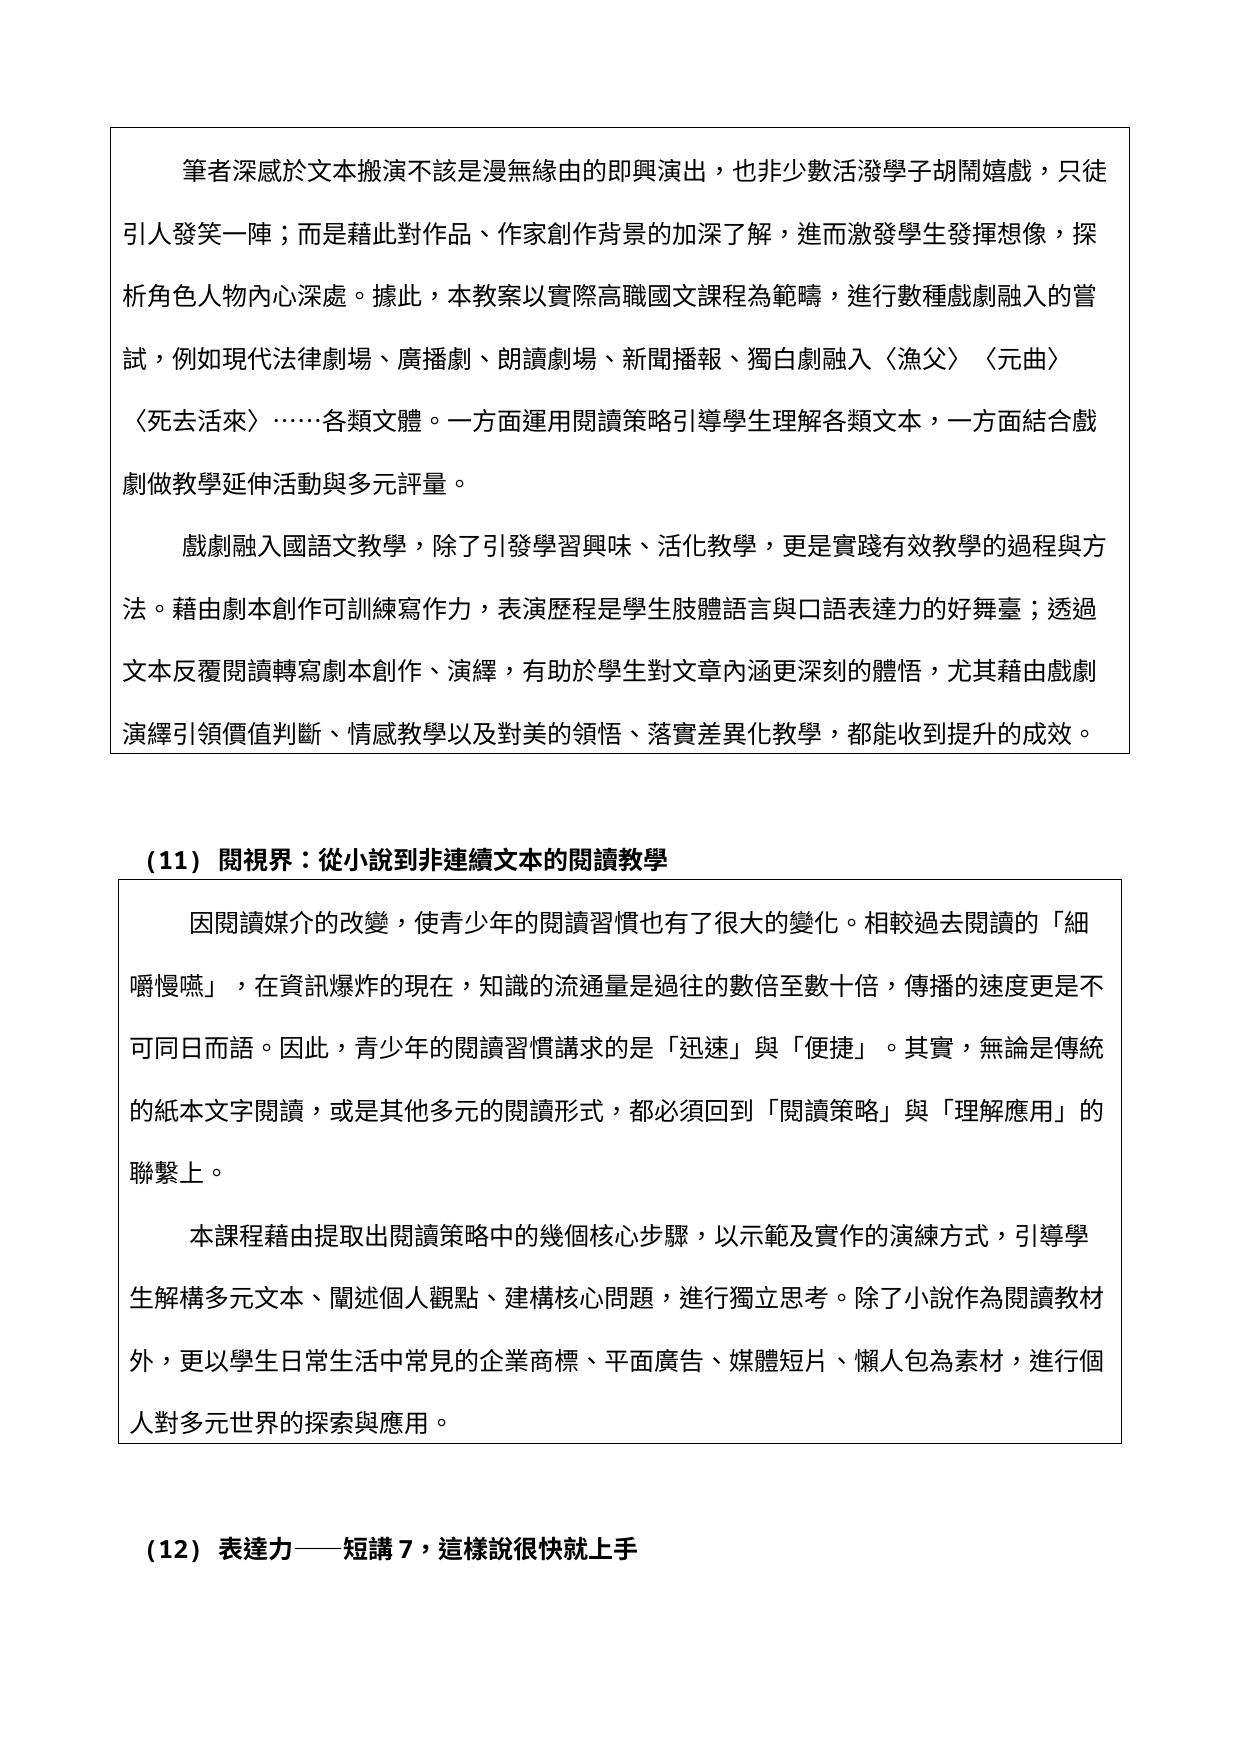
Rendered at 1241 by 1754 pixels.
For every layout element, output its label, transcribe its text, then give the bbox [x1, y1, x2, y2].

text (12) 表達力——短講7，這樣說很快就上手 [118, 1506, 1122, 1569]
table_header 筆者深感於文本搬演不該是漫無緣由的即興演出，也非少數活潑學子胡鬧嬉戲，只徒引人發笑一陣；而是藉此對作品、作家創作背景的加深了解，進而激發學生發揮想像，探析角色人物內心深處。據此，本教案以實際高職國文課程為範疇，進行數種戲劇融入的嘗試，例如現代法律劇場、廣播劇、朗讀劇場、新聞播報、獨白劇融入〈漁父〉〈元曲〉〈死去活來〉……各類文體。一方面運用閱讀策略引導學生理解各類文本，一方面結合戲劇做教學延伸活動與多元評量。 戲劇融入國語文教學，除了引發學習興味、活化教學，更是實踐有效教學的過程與方法。藉由劇本創作可訓練寫作力，表演歷程是學生肢體語言與口語表達力的好舞臺；透過文本反覆閱讀轉寫劇本創作、演繹，有助於學生對文章內涵更深刻的體悟，尤其藉由戲劇演繹引領價值判斷、情感教學以及對美的領悟、落實差異化教學，都能收到提升的成效。 [111, 128, 1129, 753]
table_header 因閱讀媒介的改變，使青少年的閱讀習慣也有了很大的變化。相較過去閱讀的「細嚼慢嚥」，在資訊爆炸的現在，知識的流通量是過往的數倍至數十倍，傳播的速度更是不可同日而語。因此，青少年的閱讀習慣講求的是「迅速」與「便捷」。其實，無論是傳統的紙本文字閱讀，或是其他多元的閱讀形式，都必須回到「閱讀策略」與「理解應用」的聯繫上。 本課程藉由提取出閱讀策略中的幾個核心步驟，以示範及實作的演練方式，引導學生解構多元文本、闡述個人觀點、建構核心問題，進行獨立思考。除了小說作為閱讀教材外，更以學生日常生活中常見的企業商標、平面廣告、媒體短片、懶人包為素材，進行個人對多元世界的探索與應用。 [119, 880, 1121, 1443]
text (11) 閱視界：從小說到非連續文本的閱讀教學 [118, 817, 1122, 879]
